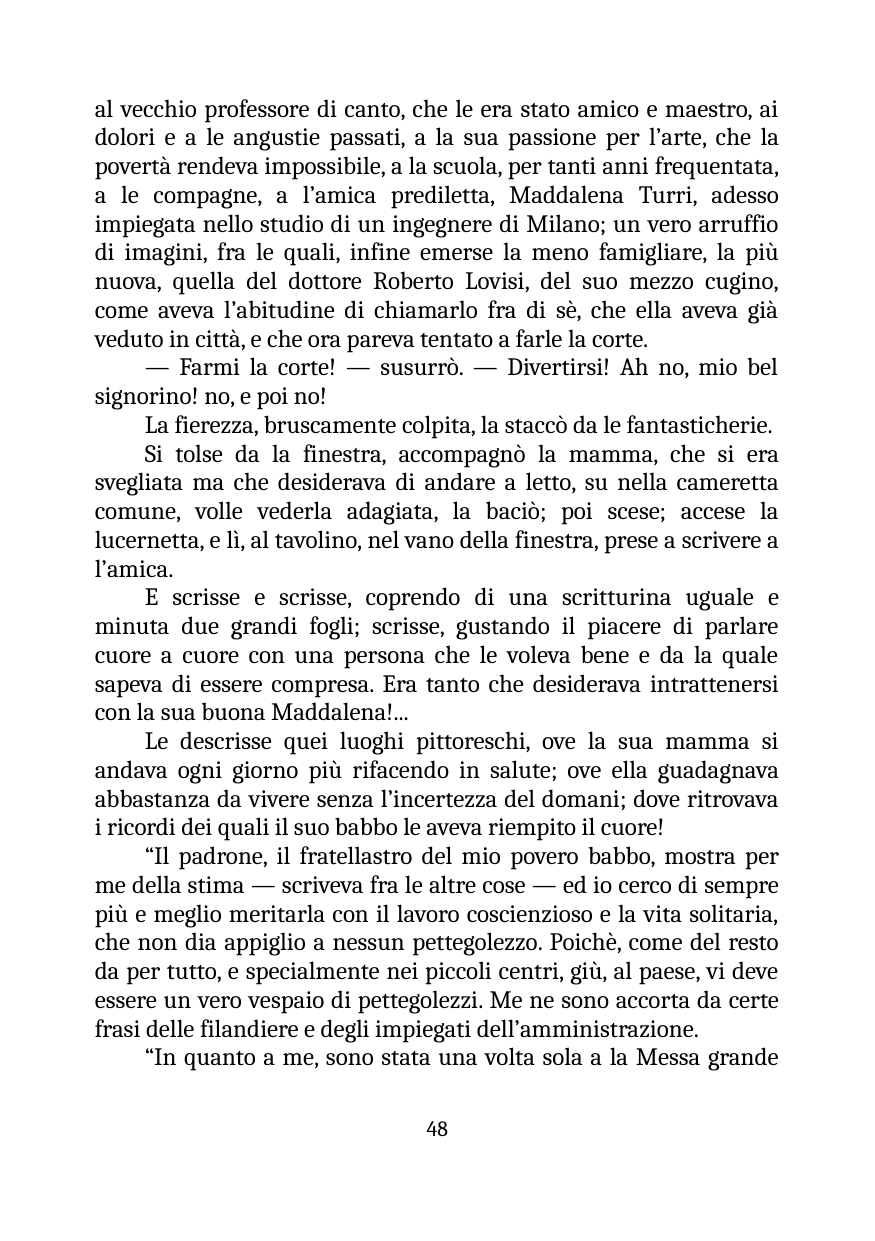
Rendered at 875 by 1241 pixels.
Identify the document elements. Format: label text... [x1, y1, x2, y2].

text al vecchio professore di canto, che le era stato amico e maestro, ai dolori e a le angustie passati, a la sua passione per l’arte, che la povertà rendeva impossibile, a la scuola, per tanti anni frequentata, a le compagne, a l’amica prediletta, Maddalena Turri, adesso impiegata nello studio di un ingegnere di Milano; un vero arruffio di imagini, fra le quali, infine emerse la meno famigliare, la più nuova, quella del dottore Roberto Lovisi, del suo mezzo cugino, come aveva l’abitudine di chiamarlo fra di sè, che ella aveva già veduto in città, e che ora pareva tentato a farle la corte. [94, 94, 779, 353]
text Si tolse da la finestra, accompagnò la mamma, che si era svegliata ma che desiderava di andare a letto, su nella cameretta comune, volle vederla adagiata, la baciò; poi scese; accese la lucernetta, e lì, al tavolino, nel vano della finestra, prese a scrivere a l’amica. [94, 439, 779, 583]
text Le descrisse quei luoghi pittoreschi, ove la sua mamma si andava ogni giorno più rifacendo in salute; ove ella guadagnava abbastanza da vivere senza l’incertezza del domani; dove ritrovava i ricordi dei quali il suo babbo le aveva riempito il cuore! [94, 727, 779, 842]
text — Farmi la corte! — susurrò. — Divertirsi! Ah no, mio bel signorino! no, e poi no! [94, 353, 779, 411]
text La fierezza, bruscamente colpita, la staccò da le fantasticherie. [94, 411, 779, 439]
text E scrisse e scrisse, coprendo di una scritturina uguale e minuta due grandi fogli; scrisse, gustando il piacere di parlare cuore a cuore con una persona che le voleva bene e da la quale sapeva di essere compresa. Era tanto che desiderava intrattenersi con la sua buona Maddalena!... [94, 583, 779, 727]
text “In quanto a me, sono stata una volta sola a la Messa grande [94, 1043, 779, 1072]
text “Il padrone, il fratellastro del mio povero babbo, mostra per me della stima — scriveva fra le altre cose — ed io cerco di sempre più e meglio meritarla con il lavoro coscienzioso e la vita solitaria, che non dia appiglio a nessun pettegolezzo. Poichè, come del resto da per tutto, e specialmente nei piccoli centri, giù, al paese, vi deve essere un vero vespaio di pettegolezzi. Me ne sono accorta da certe frasi delle filandiere e degli impiegati dell’amministrazione. [94, 842, 779, 1043]
